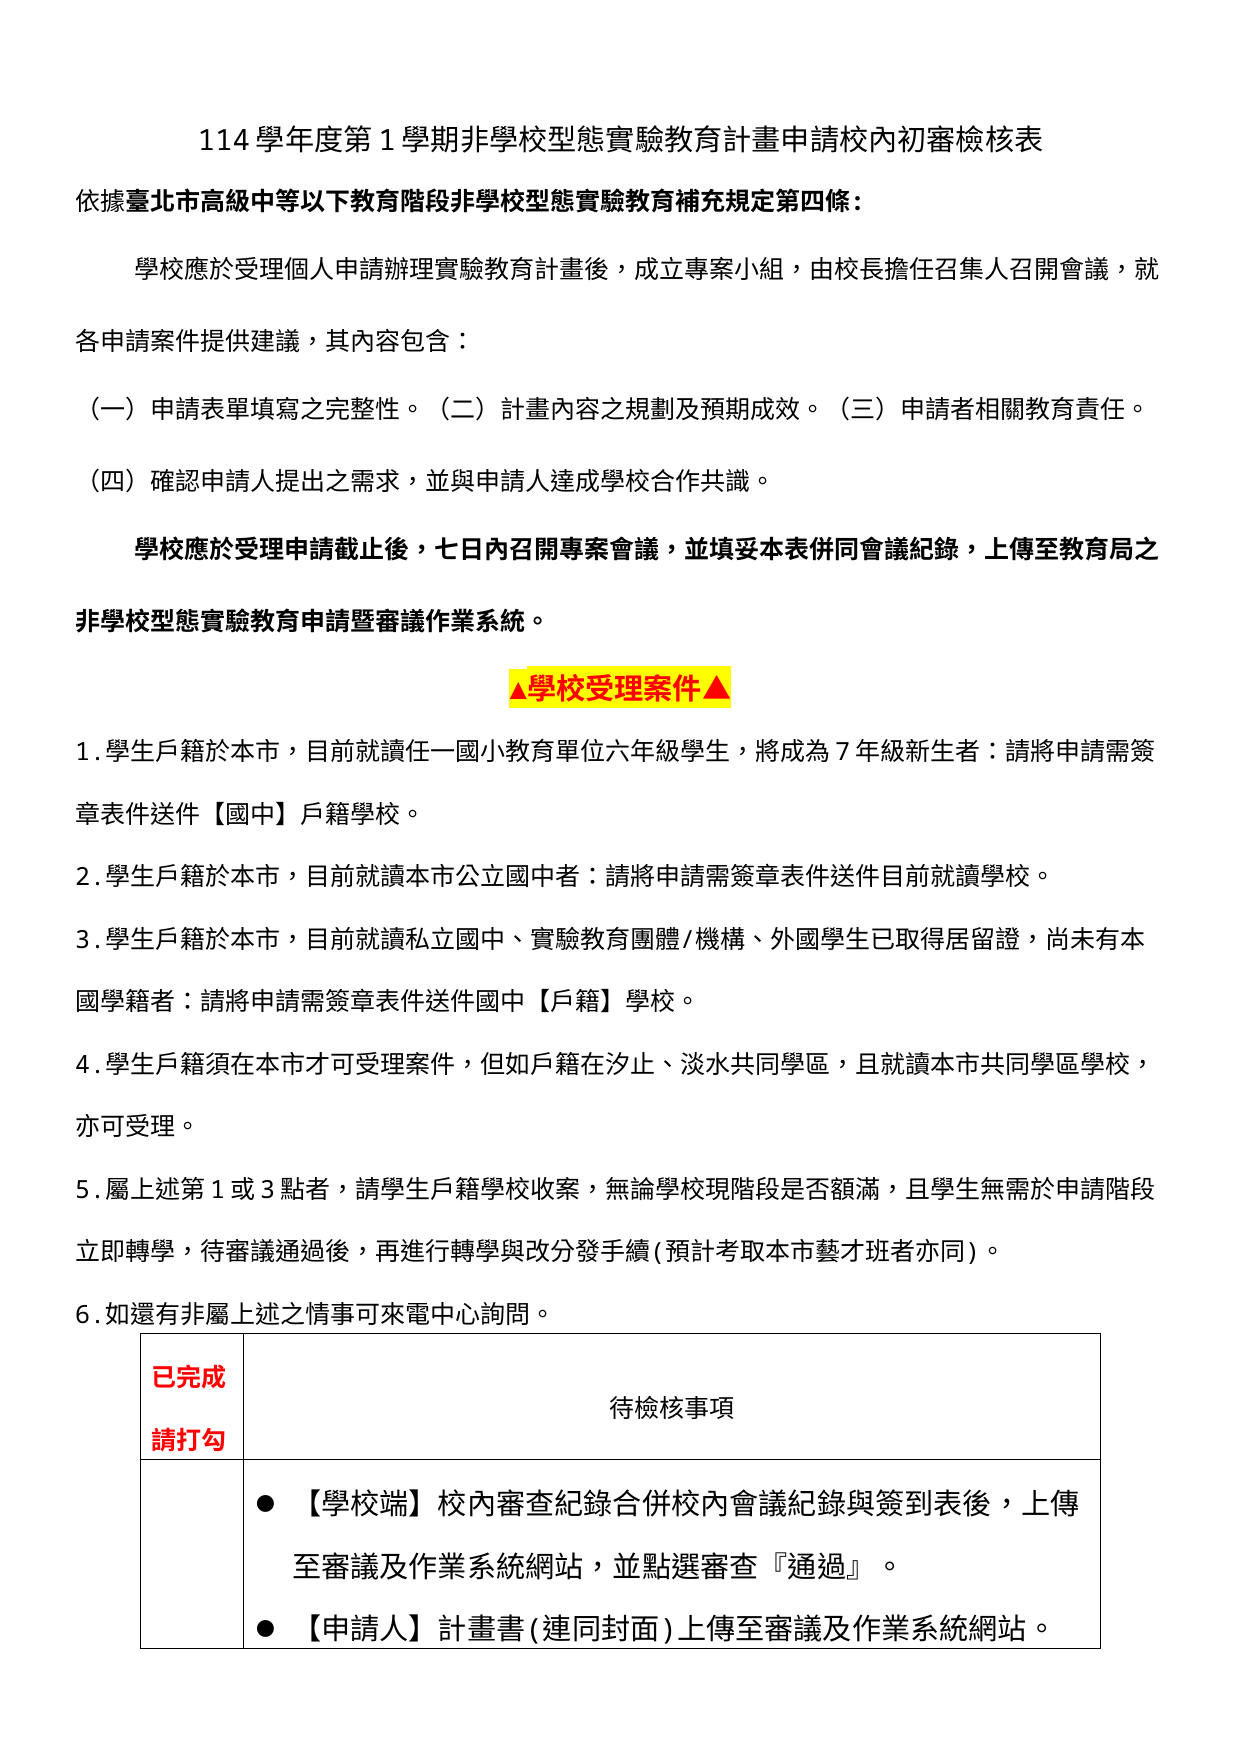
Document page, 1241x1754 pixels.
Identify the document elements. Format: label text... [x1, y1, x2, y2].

text 4.學生戶籍須在本市才可受理案件，但如戶籍在汐止、淡水共同學區，且就讀本市共同學區學校，亦可受理。 [75, 1021, 1165, 1146]
table_header 已完成 請打勾 [141, 1334, 243, 1459]
text 5.屬上述第1或3點者，請學生戶籍學校收案，無論學校現階段是否額滿，且學生無需於申請階段立即轉學，待審議通過後，再進行轉學與改分發手續(預計考取本市藝才班者亦同)。 [75, 1146, 1165, 1271]
text （一）申請表單填寫之完整性。（二）計畫內容之規劃及預期成效。（三）申請者相關教育責任。（四）確認申請人提出之需求，並與申請人達成學校合作共識。 [75, 366, 1165, 500]
text 6.如還有非屬上述之情事可來電中心詢問。 [75, 1271, 1165, 1333]
table_cell 【學校端】校內審查紀錄合併校內會議紀錄與簽到表後，上傳至審議及作業系統網站，並點選審查『通過』。 【申請人】計畫書(連同封面)上傳至審議及作業系統網站。 [244, 1460, 1100, 1648]
table_header 待檢核事項 [244, 1334, 1100, 1459]
text 1.學生戶籍於本市，目前就讀任一國小教育單位六年級學生，將成為7年級新生者：請將申請需簽章表件送件【國中】戶籍學校。 [75, 708, 1165, 833]
text 學校應於受理個人申請辦理實驗教育計畫後，成立專案小組，由校長擔任召集人召開會議，就各申請案件提供建議，其內容包含： [75, 226, 1165, 361]
text 114學年度第1學期非學校型態實驗教育計畫申請校內初審檢核表 [75, 96, 1165, 158]
text 2.學生戶籍於本市，目前就讀本市公立國中者：請將申請需簽章表件送件目前就讀學校。 [75, 833, 1165, 896]
text 3.學生戶籍於本市，目前就讀私立國中、實驗教育團體/機構、外國學生已取得居留證，尚未有本國學籍者：請將申請需簽章表件送件國中【戶籍】學校。 [75, 896, 1165, 1021]
text ▲學校受理案件▲ [75, 646, 1165, 708]
text 依據臺北市高級中等以下教育階段非學校型態實驗教育補充規定第四條: [75, 158, 1165, 221]
text 學校應於受理申請截止後，七日內召開專案會議，並填妥本表併同會議紀錄，上傳至教育局之非學校型態實驗教育申請暨審議作業系統。 [75, 506, 1165, 640]
table_cell [141, 1460, 243, 1648]
